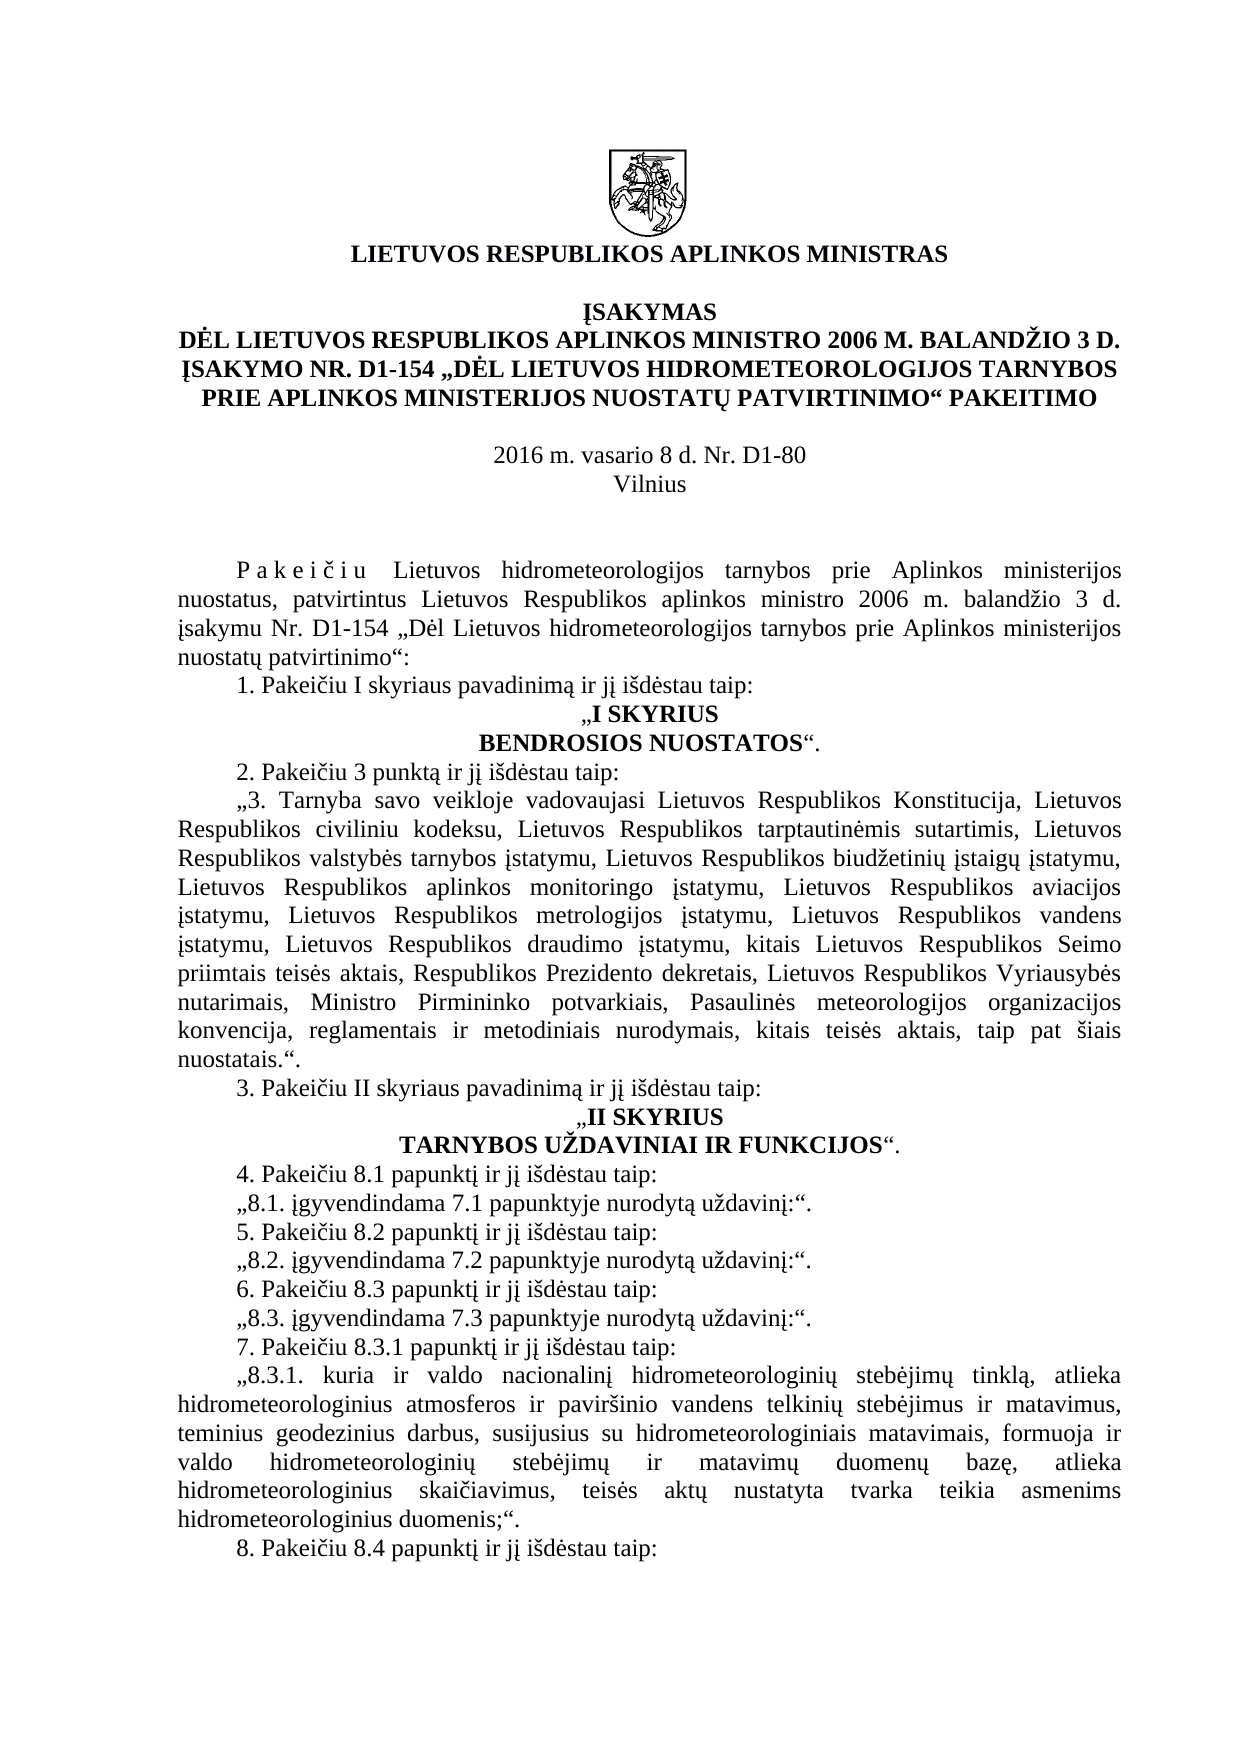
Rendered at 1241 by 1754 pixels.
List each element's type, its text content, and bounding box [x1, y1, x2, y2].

text BENDROSIOS NUOSTATOS“. [177, 728, 1122, 757]
text 2. Pakeičiu 3 punktą ir jį išdėstau taip: [177, 757, 1122, 786]
text 4. Pakeičiu 8.1 papunktį ir jį išdėstau taip: [177, 1159, 1122, 1188]
text „3. Tarnyba savo veikloje vadovaujasi Lietuvos Respublikos Konstitucija, Lietuvos Respublikos civiliniu kodeksu, Lietuvos Respublikos tarptautinėmis sutartimis, Lietuvos Respublikos valstybės tarnybos įstatymu, Lietuvos Respublikos biudžetinių įstaigų įstatymu, Lietuvos Respublikos aplinkos monitoringo įstatymu, Lietuvos Respublikos aviacijos įstatymu, Lietuvos Respublikos metrologijos įstatymu, Lietuvos Respublikos vandens įstatymu, Lietuvos Respublikos draudimo įstatymu, kitais Lietuvos Respublikos Seimo priimtais teisės aktais, Respublikos Prezidento dekretais, Lietuvos Respublikos Vyriausybės nutarimais, Ministro Pirmininko potvarkiais, Pasaulinės meteorologijos organizacijos konvencija, reglamentais ir metodiniais nurodymais, kitais teisės aktais, taip pat šiais nuostatais.“. [177, 786, 1122, 1073]
text „I SKYRIUS [177, 699, 1122, 728]
text LIETUVOS RESPUBLIKOS APLINKOS MINISTRAS [177, 239, 1122, 268]
text Pakeičiu Lietuvos hidrometeorologijos tarnybos prie Aplinkos ministerijos nuostatus, patvirtintus Lietuvos Respublikos aplinkos ministro 2006 m. balandžio 3 d. įsakymu Nr. D1-154 „Dėl Lietuvos hidrometeorologijos tarnybos prie Aplinkos ministerijos nuostatų patvirtinimo“: [177, 556, 1122, 671]
text „8.1. įgyvendindama 7.1 papunktyje nurodytą uždavinį:“. [177, 1188, 1122, 1217]
text 1. Pakeičiu I skyriaus pavadinimą ir jį išdėstau taip: [177, 671, 1122, 699]
text „II SKYRIUS [177, 1102, 1122, 1131]
text DĖL LIETUVOS RESPUBLIKOS APLINKOS MINISTRO 2006 M. BALANDŽIO 3 D. ĮSAKYMO Nr. D1-154 „DĖL LIETUVOS HIDROMETEOROLOGIJOS TARNYBOS PRIE APLINKOS MINISTERIJOS NUOSTATŲ PATVIRTINIMO“ PAKEITIMO [177, 326, 1122, 412]
text 6. Pakeičiu 8.3 papunktį ir jį išdėstau taip: [177, 1274, 1122, 1303]
text 8. Pakeičiu 8.4 papunktį ir jį išdėstau taip: [177, 1533, 1122, 1562]
text 5. Pakeičiu 8.2 papunktį ir jį išdėstau taip: [177, 1217, 1122, 1246]
text 2016 m. vasario 8 d. Nr. D1-80 [177, 441, 1122, 469]
text „8.3.1. kuria ir valdo nacionalinį hidrometeorologinių stebėjimų tinklą, atlieka hidrometeorologinius atmosferos ir paviršinio vandens telkinių stebėjimus ir matavimus, teminius geodezinius darbus, susijusius su hidrometeorologiniais matavimais, formuoja ir valdo hidrometeorologinių stebėjimų ir matavimų duomenų bazę, atlieka hidrometeorologinius skaičiavimus, teisės aktų nustatyta tvarka teikia asmenims hidrometeorologinius duomenis;“. [177, 1361, 1122, 1533]
text ĮSAKYMAS [177, 297, 1122, 326]
text 3. Pakeičiu II skyriaus pavadinimą ir jį išdėstau taip: [177, 1073, 1122, 1102]
text „8.2. įgyvendindama 7.2 papunktyje nurodytą uždavinį:“. [177, 1246, 1122, 1274]
text 7. Pakeičiu 8.3.1 papunktį ir jį išdėstau taip: [177, 1332, 1122, 1361]
text Vilnius [177, 469, 1122, 498]
text TARNYBOS UŽDAVINIAI IR FUNKCIJOS“. [177, 1131, 1122, 1159]
text „8.3. įgyvendindama 7.3 papunktyje nurodytą uždavinį:“. [177, 1303, 1122, 1332]
